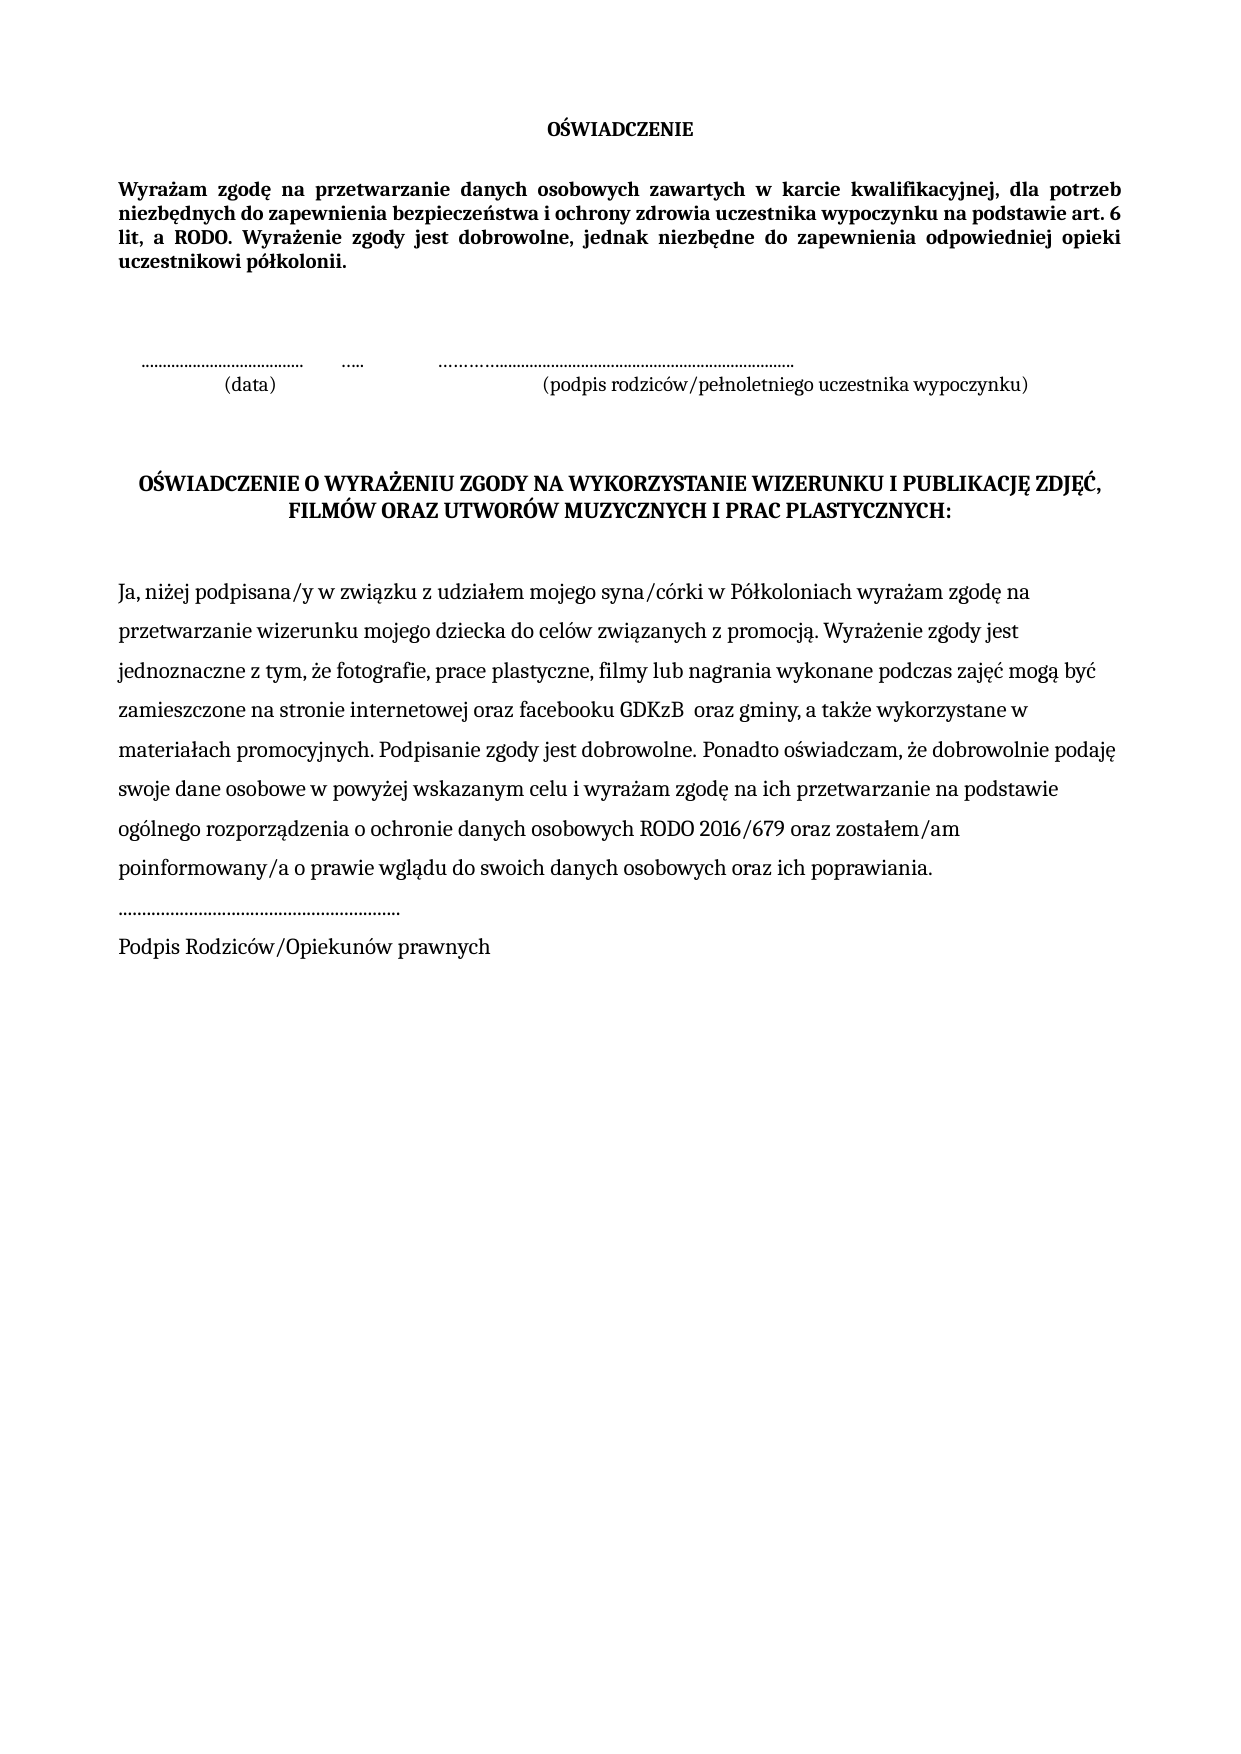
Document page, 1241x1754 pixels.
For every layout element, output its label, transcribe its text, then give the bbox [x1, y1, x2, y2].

text OŚWIADCZENIE [118, 118, 1122, 142]
text OŚWIADCZENIE O WYRAŻENIU ZGODY NA WYKORZYSTANIE WIZERUNKU I PUBLIKACJĘ ZDJĘĆ, FILMÓW ORAZ UTWORÓW MUZYCZNYCH I PRAC PLASTYCZNYCH: [118, 471, 1122, 552]
text Ja, niżej podpisana/y w związku z udziałem mojego syna/córki w Półkoloniach wyrażam zgodę na przetwarzanie wizerunku mojego dziecka do celów związanych z promocją. Wyrażenie zgody jest jednoznaczne z tym, że fotografie, prace plastyczne, filmy lub nagrania wykonane podczas zajęć mogą być zamieszczone na stronie internetowej oraz facebooku GDKzB oraz gminy, a także wykorzystane w materiałach promocyjnych. Podpisanie zgody jest dobrowolne. Ponadto oświadczam, że dobrowolnie podaję swoje dane osobowe w powyżej wskazanym celu i wyrażam zgodę na ich przetwarzanie na podstawie ogólnego rozporządzenia o ochronie danych osobowych RODO 2016/679 oraz zostałem/am poinformowany/a o prawie wglądu do swoich danych osobowych oraz ich poprawiania. ............................................................ Podpis Rodziców/Opiekunów prawnych [118, 579, 1122, 961]
text ...................................... ….. …………..................................................................... [118, 349, 1122, 373]
text (data) (podpis rodziców/pełnoletniego uczestnika wypoczynku) [118, 373, 1122, 397]
text Wyrażam zgodę na przetwarzanie danych osobowych zawartych w karcie kwalifikacyjnej, dla potrzeb niezbędnych do zapewnienia bezpieczeństwa i ochrony zdrowia uczestnika wypoczynku na podstawie art. 6 lit, a RODO. Wyrażenie zgody jest dobrowolne, jednak niezbędne do zapewnienia odpowiedniej opieki uczestnikowi półkolonii. [118, 178, 1122, 274]
